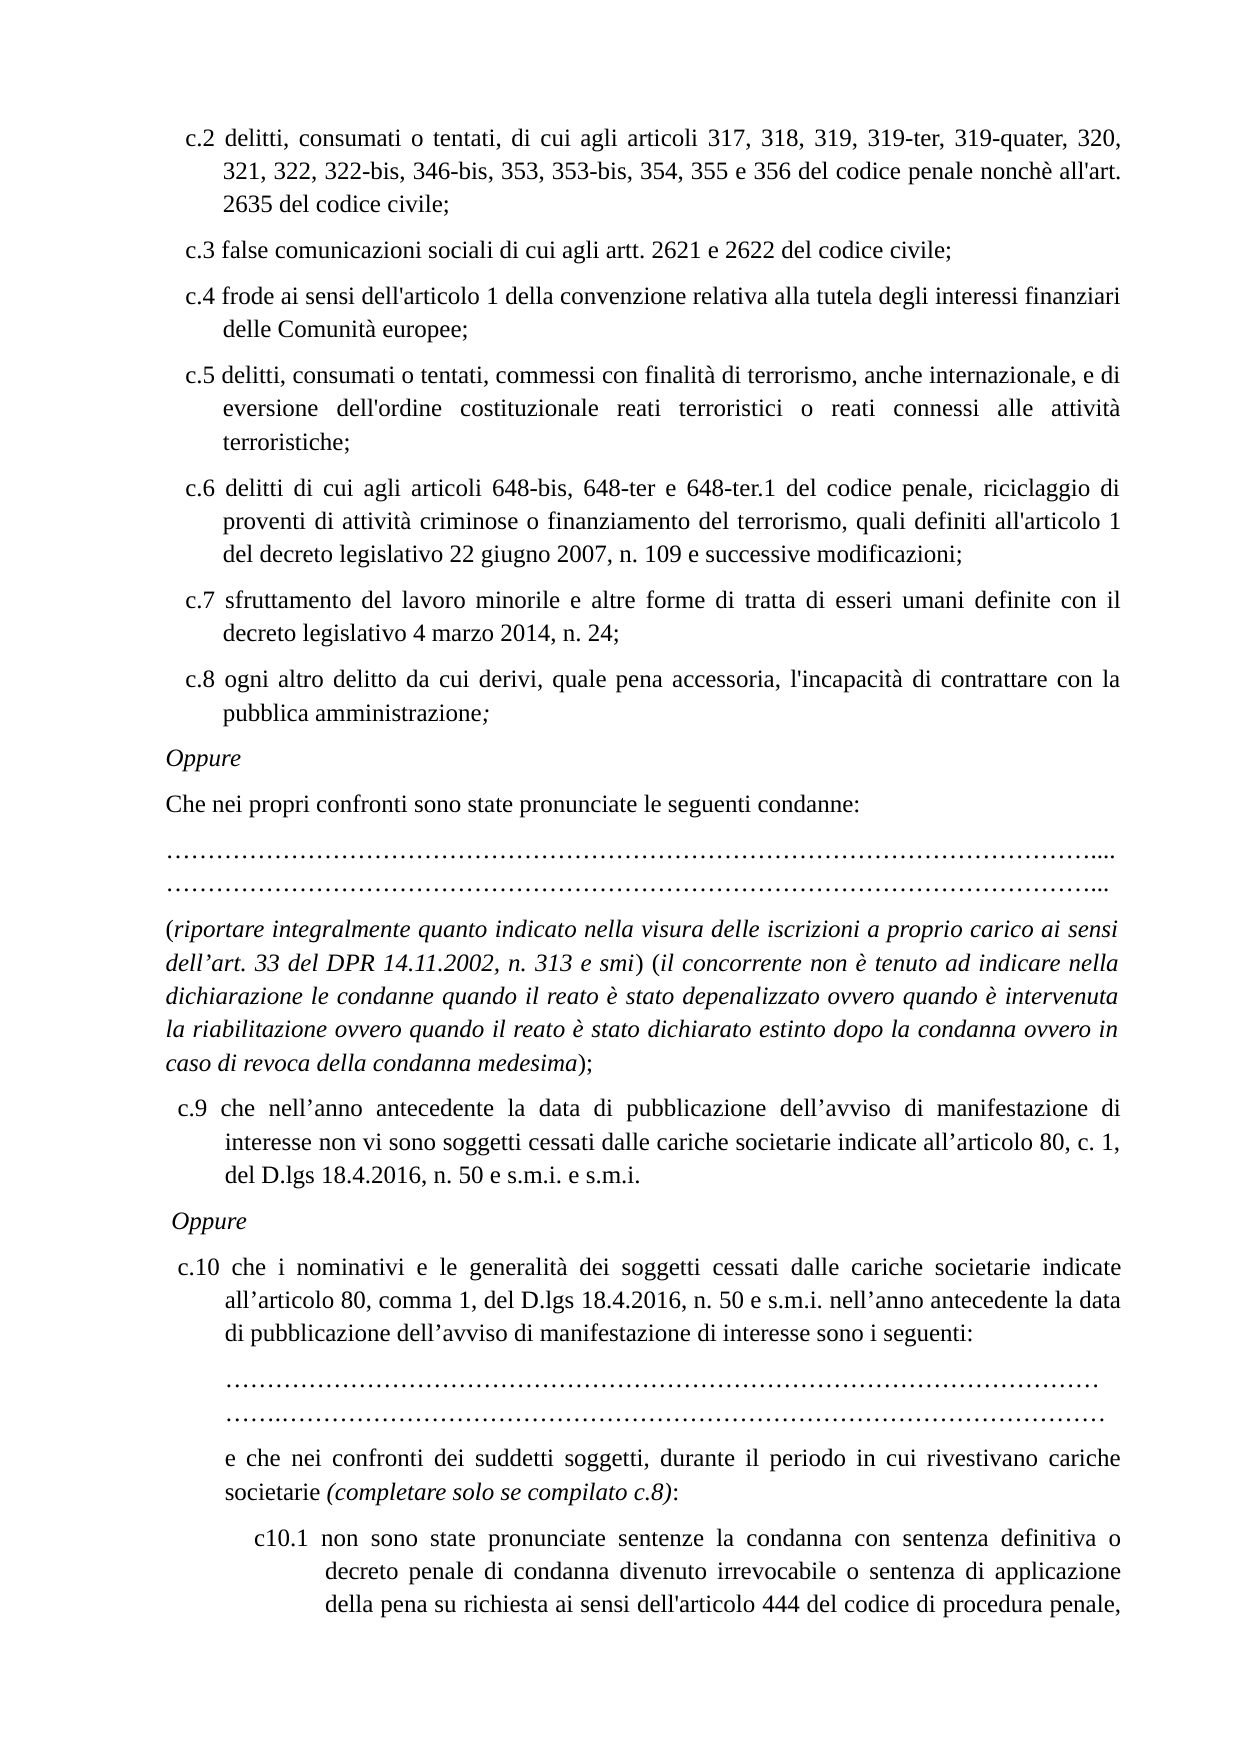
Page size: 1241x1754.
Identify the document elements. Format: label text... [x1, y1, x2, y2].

text c.2 delitti, consumati o tentati, di cui agli articoli 317, 318, 319, 319-ter, 319-quater, 320, 321, 322, 322-bis, 346-bis, 353, 353-bis, 354, 355 e 356 del codice penale nonchè all'art. 2635 del codice civile; [185, 118, 1122, 218]
text ………………………………………………………………………………………………….……………………………………………………………………………………… [224, 1360, 1122, 1426]
text c.9 che nell’anno antecedente la data di pubblicazione dell’avviso di manifestazione di interesse non vi sono soggetti cessati dalle cariche societarie indicate all’articolo 80, c. 1, del D.lgs 18.4.2016, n. 50 e s.m.i. e s.m.i. [177, 1089, 1122, 1189]
text Oppure [165, 739, 1122, 772]
text c.4 frode ai sensi dell'articolo 1 della convenzione relativa alla tutela degli interessi finanziari delle Comunità europee; [185, 276, 1122, 343]
text e che nei confronti dei suddetti soggetti, durante il periodo in cui rivestivano cariche societarie (completare solo se compilato c.8): [224, 1439, 1122, 1506]
text Che nei propri confronti sono state pronunciate le seguenti condanne: [165, 785, 1122, 818]
text c.6 delitti di cui agli articoli 648-bis, 648-ter e 648-ter.1 del codice penale, riciclaggio di proventi di attività criminose o finanziamento del terrorismo, quali definiti all'articolo 1 del decreto legislativo 22 giugno 2007, n. 109 e successive modificazioni; [185, 468, 1122, 568]
text c.5 delitti, consumati o tentati, commessi con finalità di terrorismo, anche internazionale, e di eversione dell'ordine costituzionale reati terroristici o reati connessi alle attività terroristiche; [185, 356, 1122, 456]
text c.8 ogni altro delitto da cui derivi, quale pena accessoria, l'incapacità di contrattare con la pubblica amministrazione; [185, 660, 1122, 726]
text Oppure [171, 1201, 1122, 1235]
text (riportare integralmente quanto indicato nella visura delle iscrizioni a proprio carico ai sensi dell’art. 33 del DPR 14.11.2002, n. 313 e smi) (il concorrente non è tenuto ad indicare nella dichiarazione le condanne quando il reato è stato depenalizzato ovvero quando è intervenuta la riabilitazione ovvero quando il reato è stato dichiarato estinto dopo la condanna ovvero in caso di revoca della condanna medesima); [165, 910, 1122, 1076]
text c.10 che i nominativi e le generalità dei soggetti cessati dalle cariche societarie indicate all’articolo 80, comma 1, del D.lgs 18.4.2016, n. 50 e s.m.i. nell’anno antecedente la data di pubblicazione dell’avviso di manifestazione di interesse sono i seguenti: [177, 1247, 1122, 1347]
text c.3 false comunicazioni sociali di cui agli artt. 2621 e 2622 del codice civile; [185, 231, 1122, 264]
text …………………………………………………………………………………………………....…………………………………………………………………………………………………... [165, 831, 1122, 897]
text c10.1 non sono state pronunciate sentenze la condanna con sentenza definitiva o decreto penale di condanna divenuto irrevocabile o sentenza di applicazione della pena su richiesta ai sensi dell'articolo 444 del codice di procedura penale, [254, 1518, 1122, 1618]
text c.7 sfruttamento del lavoro minorile e altre forme di tratta di esseri umani definite con il decreto legislativo 4 marzo 2014, n. 24; [185, 581, 1122, 647]
